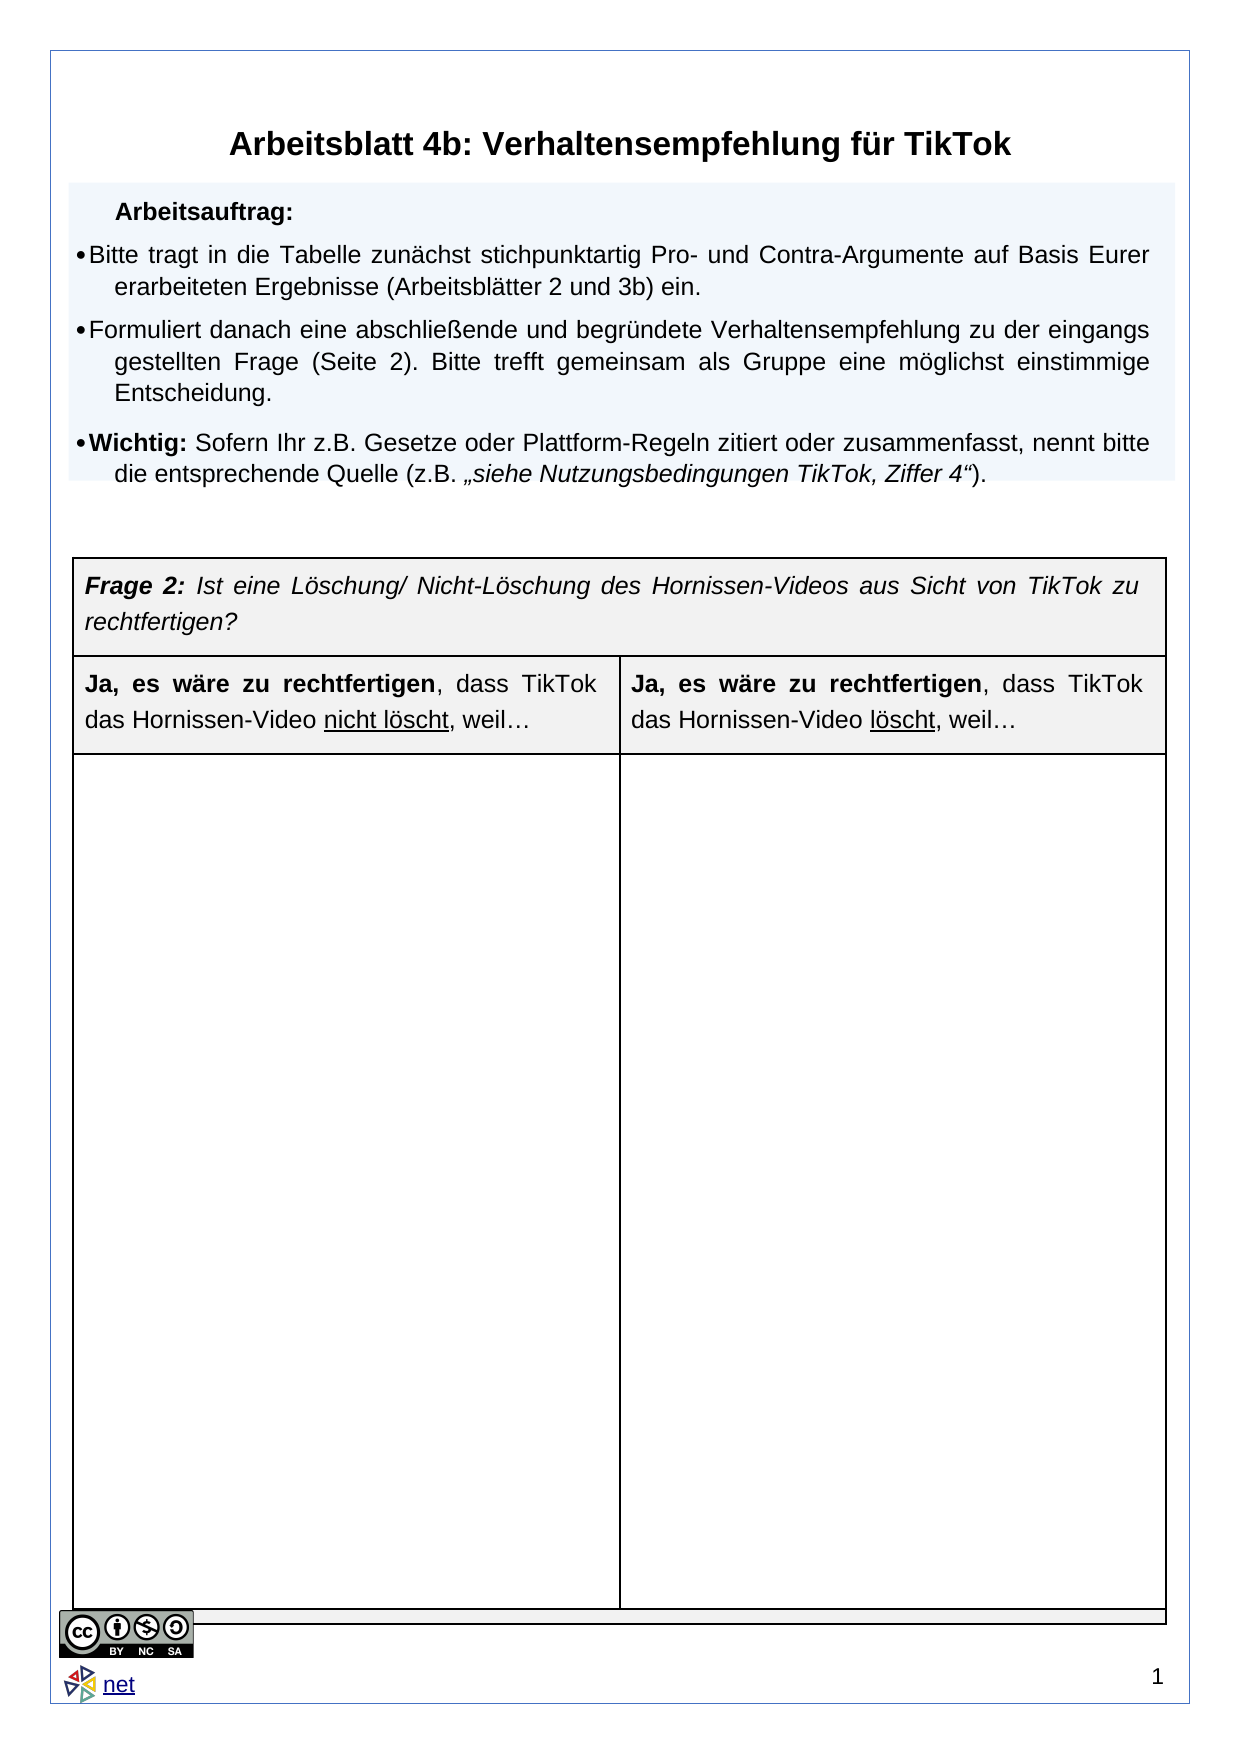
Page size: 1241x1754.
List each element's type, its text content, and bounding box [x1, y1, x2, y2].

table_cell [194, 1610, 1165, 1623]
table_cell [621, 755, 1165, 1608]
table_cell Ja, es wäre zu rechtfertigen, dass TikTok das Hornissen-Video nicht löscht, weil… [74, 657, 619, 753]
table_cell [74, 755, 619, 1608]
table_header Frage 2: Ist eine Löschung/ Nicht-Löschung des Hornissen-Videos aus Sicht von TikTok zu rechtfertigen? [74, 559, 1165, 655]
text Arbeitsblatt 4b: Verhaltensempfehlung für TikTok [89, 124, 1152, 163]
picture [59, 1610, 194, 1658]
picture [59, 1661, 103, 1709]
list Wichtig: Sofern Ihr z.B. Gesetze oder Plattform-Regeln zitiert oder zusammenfasst, nennt bitte die entsprechende Quelle (z.B. „siehe Nutzungsbedingungen TikTok, Ziffer 4“). [77, 481, 1152, 488]
table_cell Ja, es wäre zu rechtfertigen, dass TikTok das Hornissen-Video löscht, weil… [621, 657, 1165, 753]
